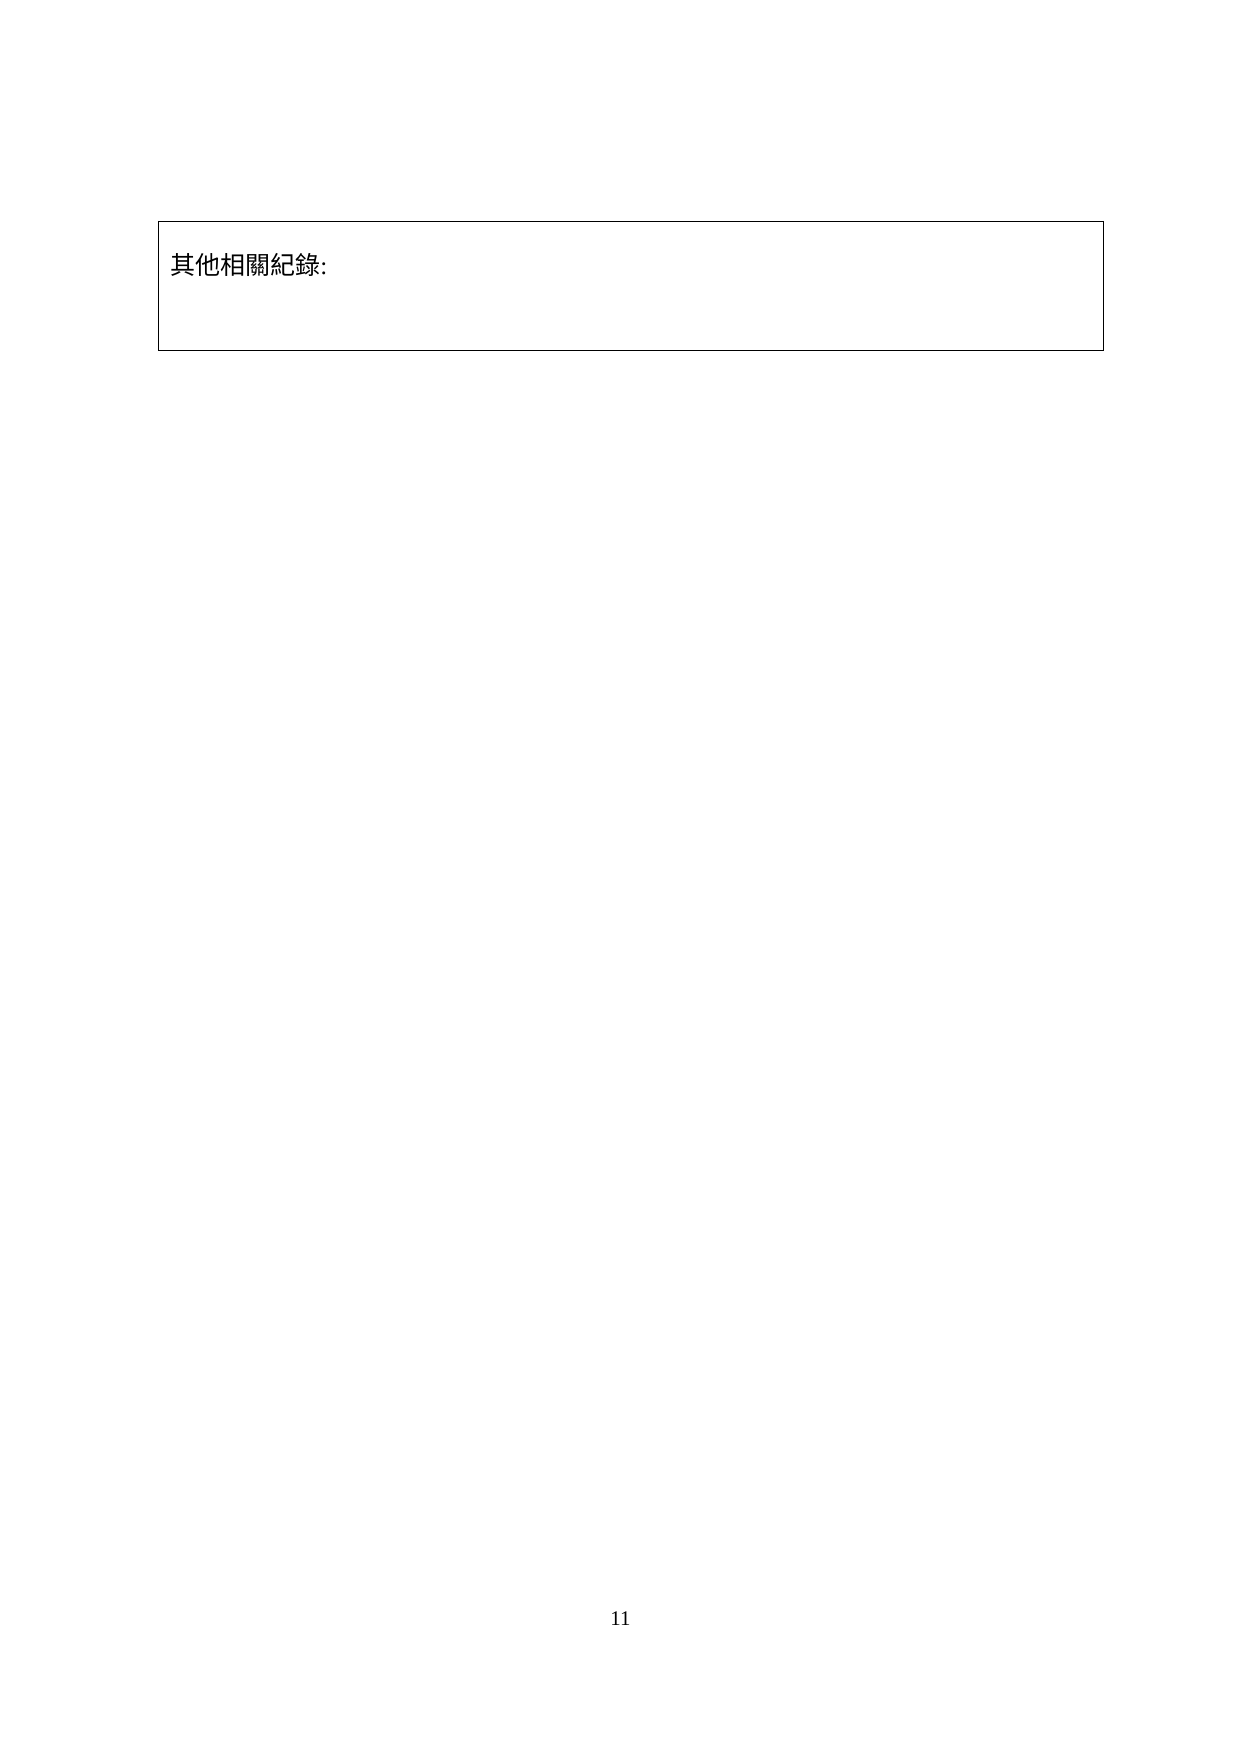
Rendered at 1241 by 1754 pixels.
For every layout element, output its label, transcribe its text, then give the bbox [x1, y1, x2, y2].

table_header 其他相關紀錄: [159, 222, 1103, 350]
